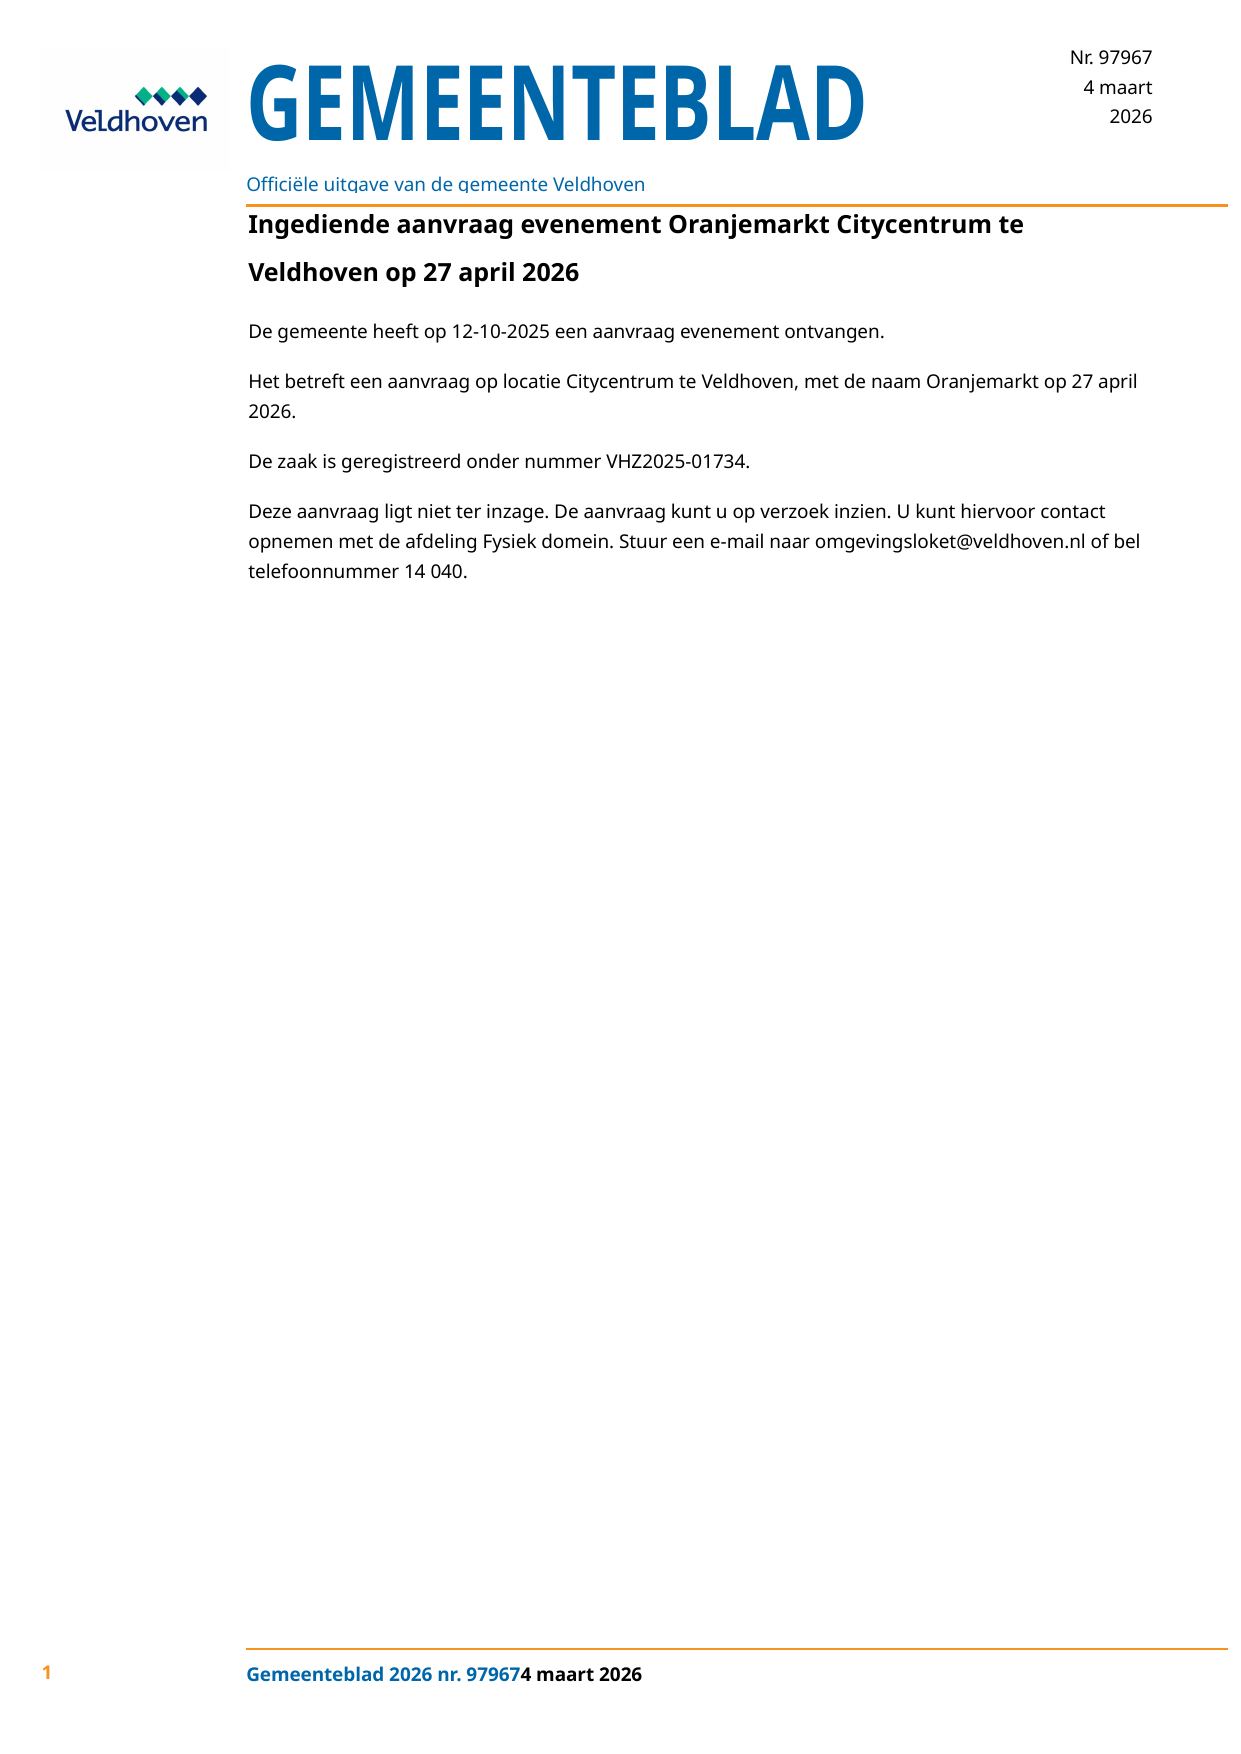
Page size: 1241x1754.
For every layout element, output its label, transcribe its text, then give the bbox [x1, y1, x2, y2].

text Ingediende aanvraag evenement Oranjemarkt Citycentrum te Veldhoven op 27 april 2026 [248, 207, 1152, 288]
text Deze aanvraag ligt niet ter inzage. De aanvraag kunt u op verzoek inzien. U kunt hiervoor contact opnemen met de afdeling Fysiek domein. Stuur een e-mail naar omgevingsloket@veldhoven.nl of bel telefoonnummer 14 040. [248, 499, 1152, 584]
text De zaak is geregistreerd onder nummer VHZ2025-01734. [248, 448, 1152, 474]
text De gemeente heeft op 12-10-2025 een aanvraag evenement ontvangen. [248, 318, 1152, 344]
picture [41, 47, 231, 172]
text Het betreft een aanvraag op locatie Citycentrum te Veldhoven, met de naam Oranjemarkt op 27 april 2026. [248, 368, 1152, 424]
